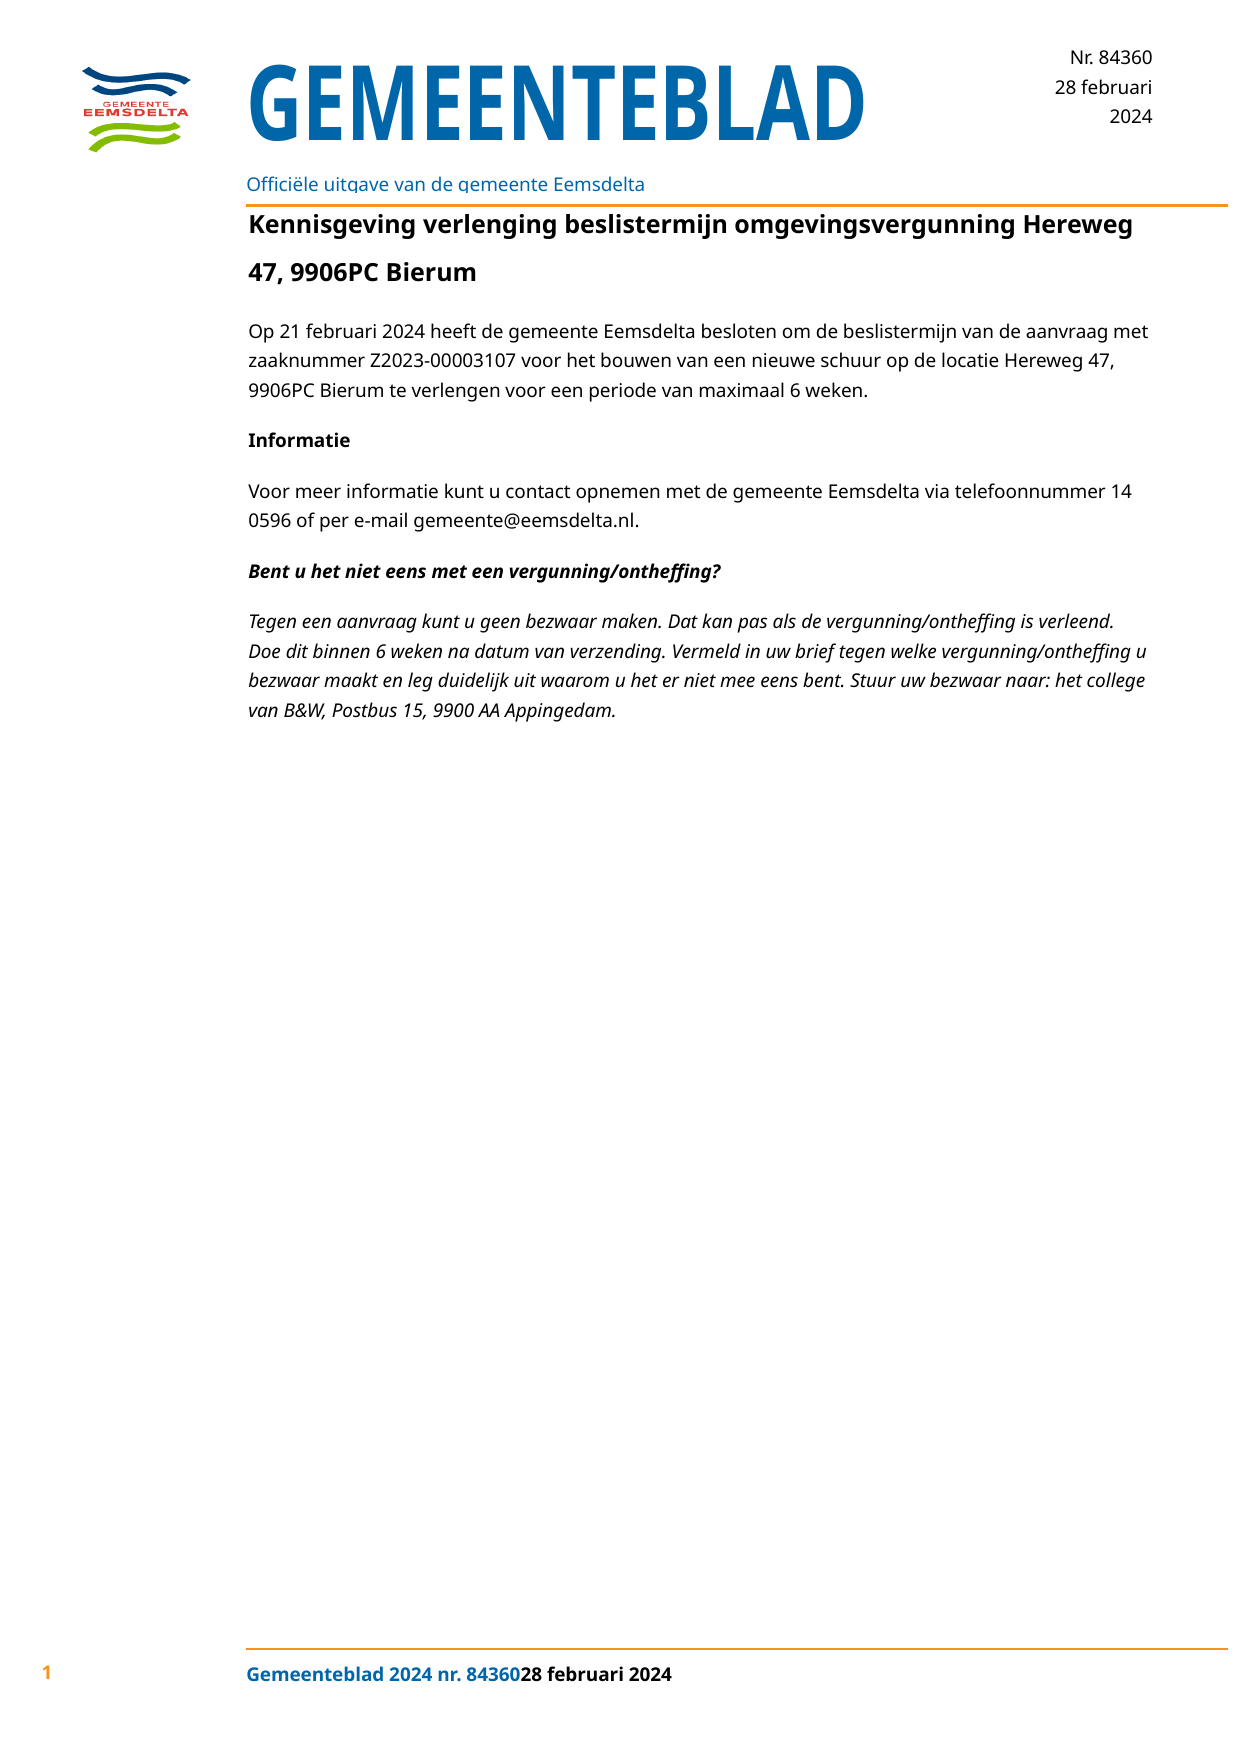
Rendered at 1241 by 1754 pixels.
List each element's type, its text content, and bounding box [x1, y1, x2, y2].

text Tegen een aanvraag kunt u geen bezwaar maken. Dat kan pas als de vergunning/ontheffing is verleend. Doe dit binnen 6 weken na datum van verzending. Vermeld in uw brief tegen welke vergunning/ontheffing u bezwaar maakt en leg duidelijk uit waarom u het er niet mee eens bent. Stuur uw bezwaar naar: het college van B&W, Postbus 15, 9900 AA Appingedam. [248, 608, 1152, 723]
text Informatie [248, 427, 1152, 453]
text Op 21 februari 2024 heeft de gemeente Eemsdelta besloten om de beslistermijn van de aanvraag met zaaknummer Z2023-00003107 voor het bouwen van een nieuwe schuur op de locatie Hereweg 47, 9906PC Bierum te verlengen voor een periode van maximaal 6 weken. [248, 318, 1152, 403]
picture [41, 47, 231, 172]
text Voor meer informatie kunt u contact opnemen met de gemeente Eemsdelta via telefoonnummer 14 0596 of per e-mail gemeente@eemsdelta.nl. [248, 478, 1152, 533]
text Kennisgeving verlenging beslistermijn omgevingsvergunning Hereweg 47, 9906PC Bierum [248, 207, 1152, 288]
text Bent u het niet eens met een vergunning/ontheffing? [248, 558, 1152, 584]
